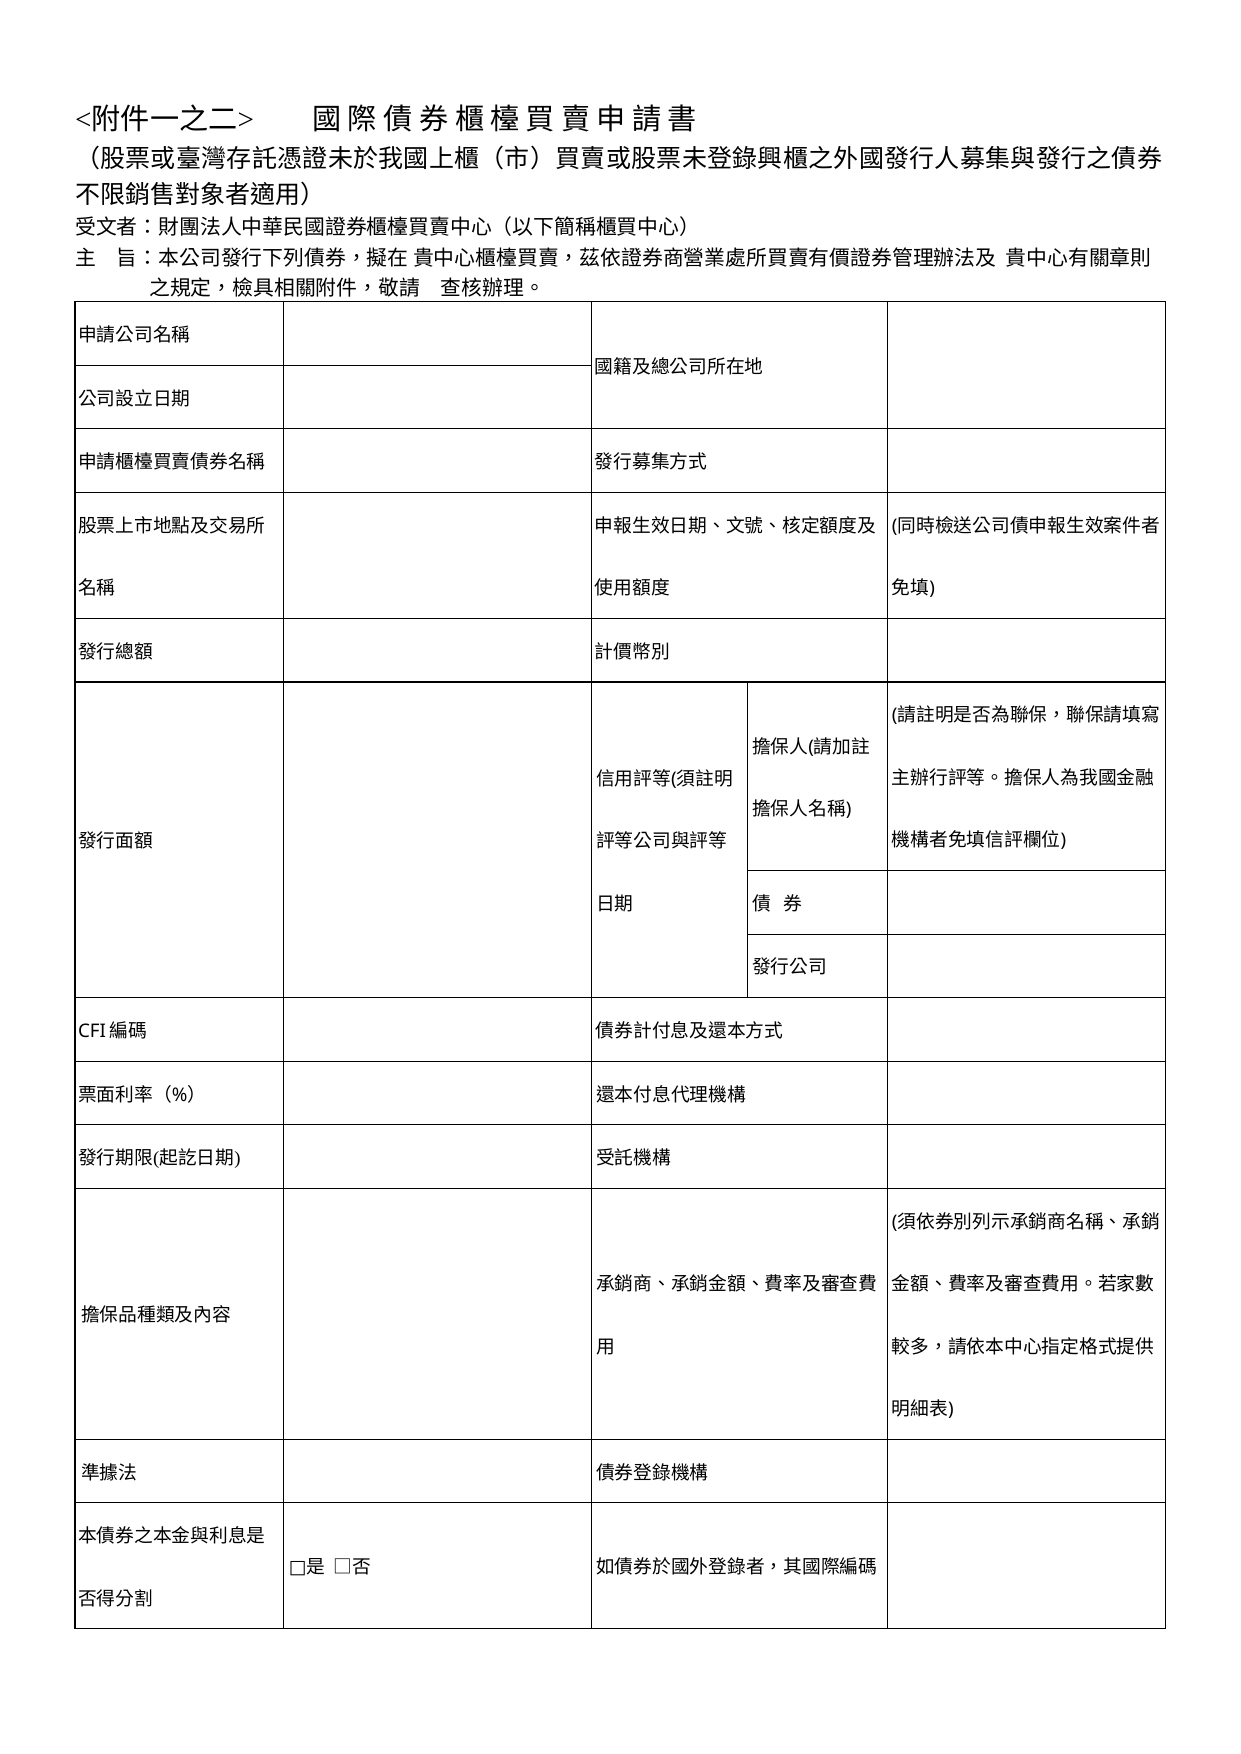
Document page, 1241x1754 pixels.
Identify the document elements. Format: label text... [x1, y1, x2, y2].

table_cell [284, 366, 591, 428]
table_cell 發行總額 [76, 619, 283, 681]
text 主 旨：本公司發行下列債券，擬在 貴中心櫃檯買賣，茲依證券商營業處所買賣有價證券管理辦法及 貴中心有關章則之規定，檢具相關附件，敬請 查核辦理。 [75, 241, 1165, 301]
table_cell CFI編碼 [76, 998, 283, 1061]
table_cell 受託機構 [592, 1125, 887, 1188]
table_cell [888, 998, 1165, 1061]
table_cell 債 券 [748, 871, 887, 933]
table_cell 債券計付息及還本方式 [592, 998, 887, 1061]
table_cell 信用評等(須註明評等公司與評等日期 [592, 683, 747, 997]
table_cell 擔保人(請加註擔保人名稱) [748, 683, 887, 870]
table_cell [284, 619, 591, 681]
table_cell 發行公司 [748, 935, 887, 997]
table_cell [284, 1440, 591, 1502]
table_cell [284, 1125, 591, 1188]
subtitle 受文者：財團法人中華民國證券櫃檯買賣中心（以下簡稱櫃買中心） [75, 211, 1165, 241]
table_cell 計價幣別 [592, 619, 887, 681]
table_cell (須依券別列示承銷商名稱、承銷金額、費率及審查費用。若家數較多，請依本中心指定格式提供明細表) [888, 1189, 1165, 1439]
table_cell 擔保品種類及內容 [76, 1189, 283, 1439]
table_cell 如債券於國外登錄者，其國際編碼 [592, 1503, 887, 1628]
table_cell 承銷商、承銷金額、費率及審查費用 [592, 1189, 887, 1439]
table_cell 本債券之本金與利息是否得分割 [76, 1503, 283, 1628]
table_cell [284, 1062, 591, 1124]
table_cell [284, 429, 591, 492]
table_cell □是 □否 [284, 1503, 591, 1628]
table_cell 發行期限(起訖日期) [76, 1125, 283, 1188]
table_cell [284, 683, 591, 997]
table_cell [284, 1189, 591, 1439]
table_cell 發行面額 [76, 683, 283, 997]
table_cell 公司設立日期 [76, 366, 283, 428]
table_cell (同時檢送公司債申報生效案件者免填) [888, 493, 1165, 618]
table_header 國籍及總公司所在地 [592, 302, 887, 428]
table_cell [284, 998, 591, 1061]
table_cell [888, 1503, 1165, 1628]
table_cell [888, 429, 1165, 492]
table_header [284, 302, 591, 365]
table_cell 發行募集方式 [592, 429, 887, 492]
table_cell 申報生效日期、文號、核定額度及使用額度 [592, 493, 887, 618]
table_cell [888, 871, 1165, 933]
table_cell [888, 935, 1165, 997]
table_header [888, 302, 1165, 428]
table_cell 債券登錄機構 [592, 1440, 887, 1502]
table_cell [888, 1062, 1165, 1124]
table_cell [888, 1125, 1165, 1188]
table_cell 準據法 [76, 1440, 283, 1502]
table_cell 申請櫃檯買賣債券名稱 [76, 429, 283, 492]
table_header 申請公司名稱 [76, 302, 283, 365]
text <附件一之二> 國 際 債 券 櫃檯買賣申請書 [75, 96, 1165, 138]
table_cell 股票上市地點及交易所名稱 [76, 493, 283, 618]
table_cell 還本付息代理機構 [592, 1062, 887, 1124]
table_cell (請註明是否為聯保，聯保請填寫主辦行評等。擔保人為我國金融機構者免填信評欄位) [888, 683, 1165, 870]
table_cell [888, 1440, 1165, 1502]
table_cell [888, 619, 1165, 681]
text （股票或臺灣存託憑證未於我國上櫃（市）買賣或股票未登錄興櫃之外國發行人募集與發行之債券不限銷售對象者適用） [75, 138, 1165, 211]
table_cell [284, 493, 591, 618]
table_cell 票面利率（%） [76, 1062, 283, 1124]
